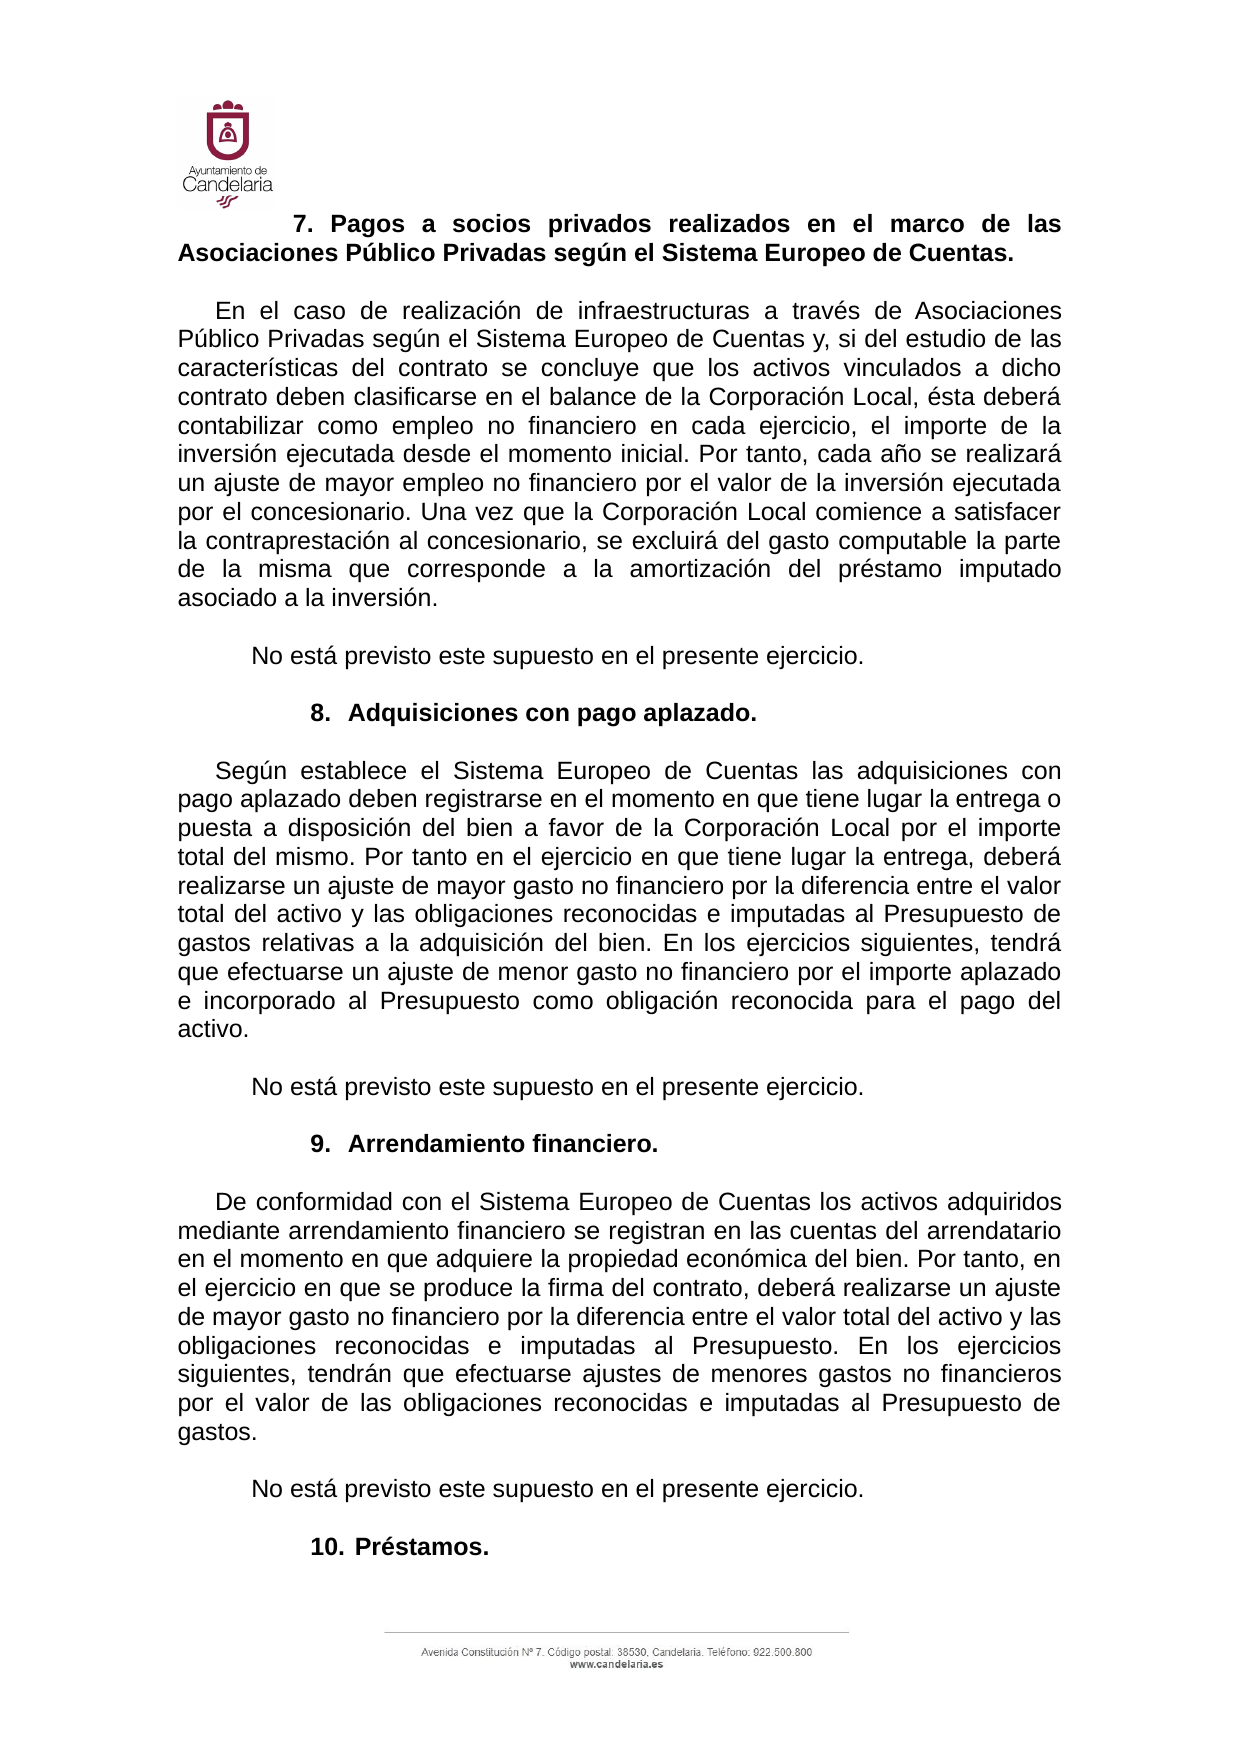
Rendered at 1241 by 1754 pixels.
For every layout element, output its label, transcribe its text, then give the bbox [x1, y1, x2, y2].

text 7. Pagos a socios privados realizados en el marco de las Asociaciones Público Privadas según el Sistema Europeo de Cuentas. [177, 209, 1063, 267]
text Según establece el Sistema Europeo de Cuentas las adquisiciones con pago aplazado deben registrarse en el momento en que tiene lugar la entrega o puesta a disposición del bien a favor de la Corporación Local por el importe total del mismo. Por tanto en el ejercicio en que tiene lugar la entrega, deberá realizarse un ajuste de mayor gasto no financiero por la diferencia entre el valor total del activo y las obligaciones reconocidas e imputadas al Presupuesto de gastos relativas a la adquisición del bien. En los ejercicios siguientes, tendrá que efectuarse un ajuste de menor gasto no financiero por el importe aplazado e incorporado al Presupuesto como obligación reconocida para el pago del activo. [177, 756, 1063, 1043]
text En el caso de realización de infraestructuras a través de Asociaciones Público Privadas según el Sistema Europeo de Cuentas y, si del estudio de las características del contrato se concluye que los activos vinculados a dicho contrato deben clasificarse en el balance de la Corporación Local, ésta deberá contabilizar como empleo no financiero en cada ejercicio, el importe de la inversión ejecutada desde el momento inicial. Por tanto, cada año se realizará un ajuste de mayor empleo no financiero por el valor de la inversión ejecutada por el concesionario. Una vez que la Corporación Local comience a satisfacer la contraprestación al concesionario, se excluirá del gasto computable la parte de la misma que corresponde a la amortización del préstamo imputado asociado a la inversión. [177, 296, 1063, 612]
list Adquisiciones con pago aplazado. [310, 698, 1063, 727]
text De conformidad con el Sistema Europeo de Cuentas los activos adquiridos mediante arrendamiento financiero se registran en las cuentas del arrendatario en el momento en que adquiere la propiedad económica del bien. Por tanto, en el ejercicio en que se produce la firma del contrato, deberá realizarse un ajuste de mayor gasto no financiero por la diferencia entre el valor total del activo y las obligaciones reconocidas e imputadas al Presupuesto. En los ejercicios siguientes, tendrán que efectuarse ajustes de menores gastos no financieros por el valor de las obligaciones reconocidas e imputadas al Presupuesto de gastos. [177, 1187, 1063, 1446]
text No está previsto este supuesto en el presente ejercicio. [177, 1474, 1063, 1503]
text No está previsto este supuesto en el presente ejercicio. [177, 641, 1063, 669]
list Préstamos. [310, 1532, 1063, 1561]
list Arrendamiento financiero. [310, 1129, 1063, 1158]
text No está previsto este supuesto en el presente ejercicio. [177, 1072, 1063, 1101]
